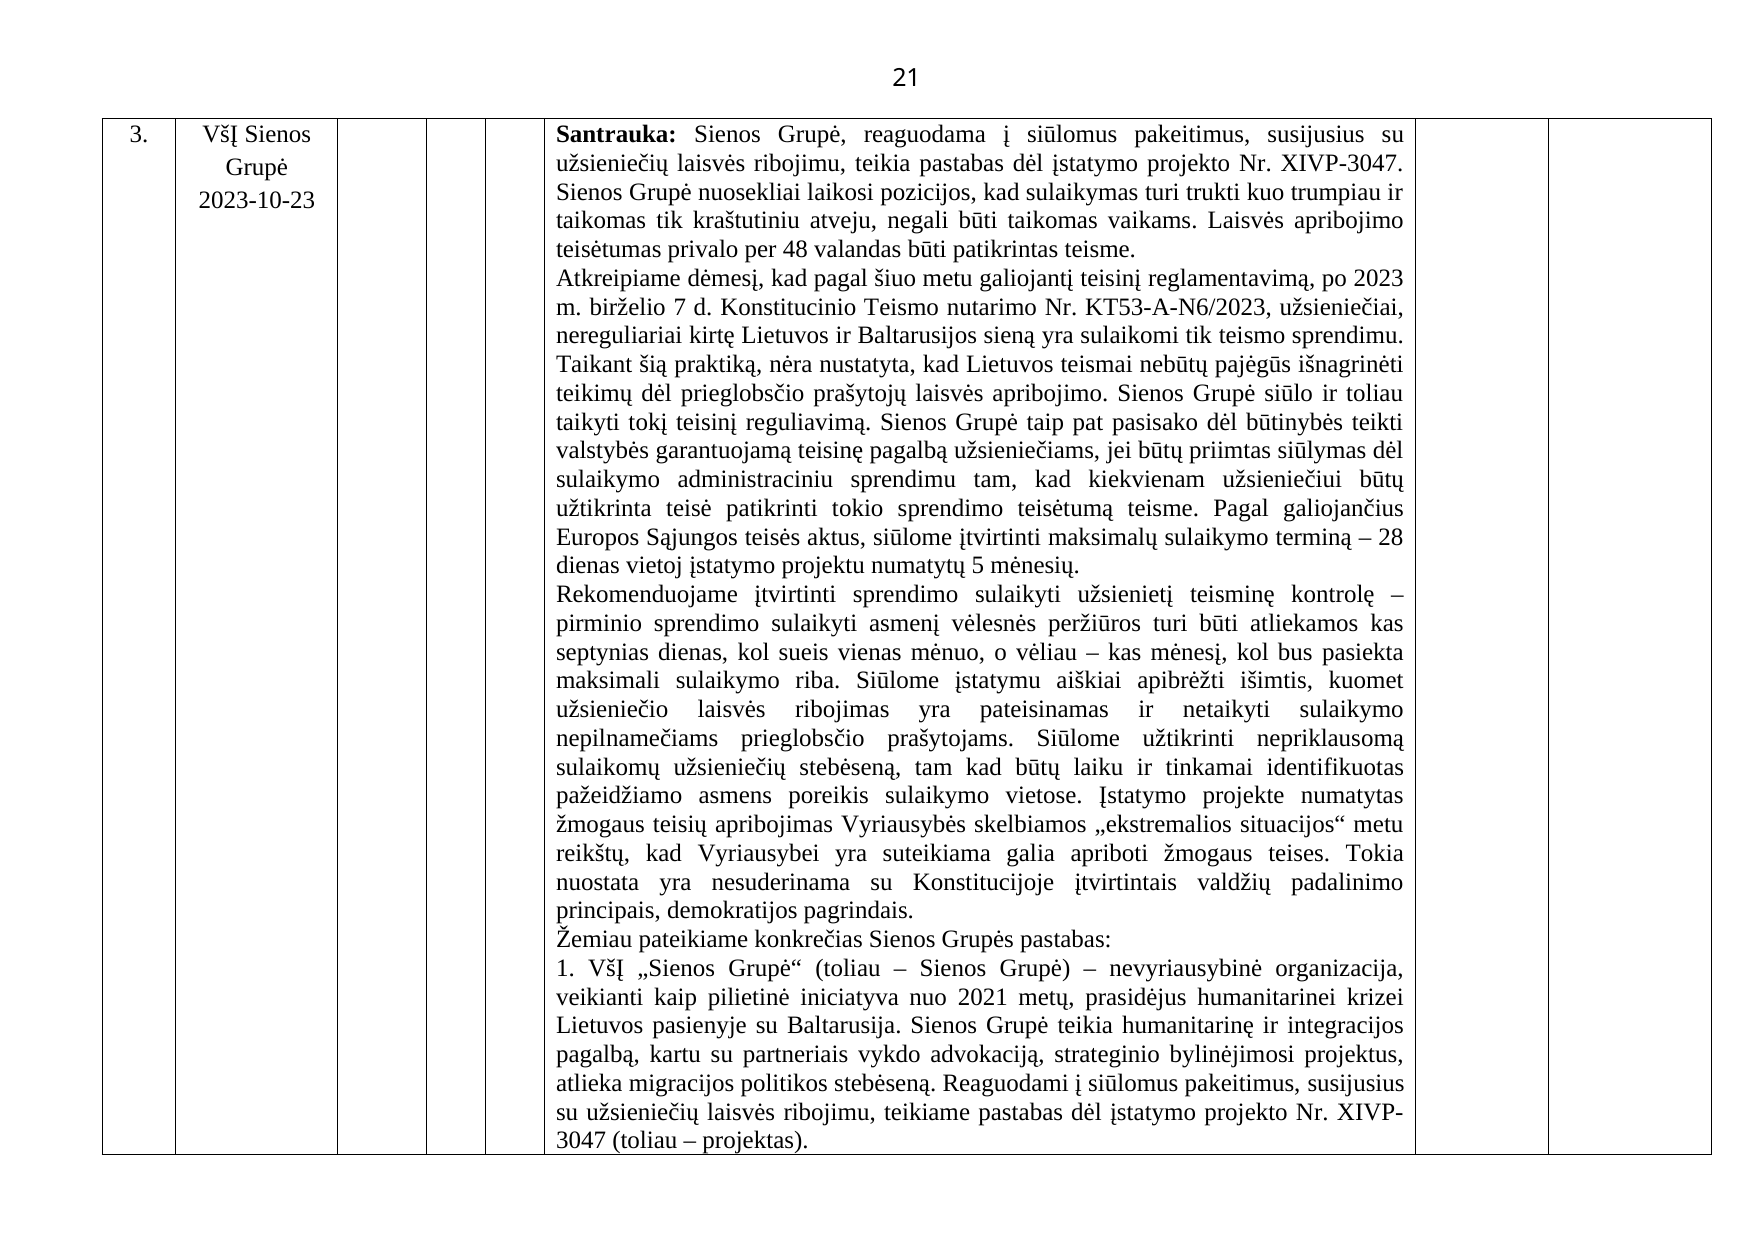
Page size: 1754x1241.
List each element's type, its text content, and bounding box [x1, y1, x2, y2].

table_cell [1549, 119, 1711, 1154]
table_cell Santrauka: Sienos Grupė, reaguodama į siūlomus pakeitimus, susijusius su užsieniečių laisvės ribojimu, teikia pastabas dėl įstatymo projekto Nr. XIVP-3047. Sienos Grupė nuosekliai laikosi pozicijos, kad sulaikymas turi trukti kuo trumpiau ir taikomas tik kraštutiniu atveju, negali būti taikomas vaikams. Laisvės apribojimo teisėtumas privalo per 48 valandas būti patikrintas teisme. Atkreipiame dėmesį, kad pagal šiuo metu galiojantį teisinį reglamentavimą, po 2023 m. birželio 7 d. Konstitucinio Teismo nutarimo Nr. KT53-A-N6/2023, užsieniečiai, nereguliariai kirtę Lietuvos ir Baltarusijos sieną yra sulaikomi tik teismo sprendimu. Taikant šią praktiką, nėra nustatyta, kad Lietuvos teismai nebūtų pajėgūs išnagrinėti teikimų dėl prieglobsčio prašytojų laisvės apribojimo. Sienos Grupė siūlo ir toliau taikyti tokį teisinį reguliavimą. Sienos Grupė taip pat pasisako dėl būtinybės teikti valstybės garantuojamą teisinę pagalbą užsieniečiams, jei būtų priimtas siūlymas dėl sulaikymo administraciniu sprendimu tam, kad kiekvienam užsieniečiui būtų užtikrinta teisė patikrinti tokio sprendimo teisėtumą teisme. Pagal galiojančius Europos Sąjungos teisės aktus, siūlome įtvirtinti maksimalų sulaikymo terminą – 28 dienas vietoj įstatymo projektu numatytų 5 mėnesių. Rekomenduojame įtvirtinti sprendimo sulaikyti užsienietį teisminę kontrolę – pirminio sprendimo sulaikyti asmenį vėlesnės peržiūros turi būti atliekamos kas septynias dienas, kol sueis vienas mėnuo, o vėliau – kas mėnesį, kol bus pasiekta maksimali sulaikymo riba. Siūlome įstatymu aiškiai apibrėžti išimtis, kuomet užsieniečio laisvės ribojimas yra pateisinamas ir netaikyti sulaikymo nepilnamečiams prieglobsčio prašytojams. Siūlome užtikrinti nepriklausomą sulaikomų užsieniečių stebėseną, tam kad būtų laiku ir tinkamai identifikuotas pažeidžiamo asmens poreikis sulaikymo vietose. Įstatymo projekte numatytas žmogaus teisių apribojimas Vyriausybės skelbiamos „ekstremalios situacijos“ metu reikštų, kad Vyriausybei yra suteikiama galia apriboti žmogaus teises. Tokia nuostata yra nesuderinama su Konstitucijoje įtvirtintais valdžių padalinimo principais, demokratijos pagrindais. Žemiau pateikiame konkrečias Sienos Grupės pastabas: 1. VšĮ „Sienos Grupė“ (toliau – Sienos Grupė) – nevyriausybinė organizacija, veikianti kaip pilietinė iniciatyva nuo 2021 metų, prasidėjus humanitarinei krizei Lietuvos pasienyje su Baltarusija. Sienos Grupė teikia humanitarinę ir integracijos pagalbą, kartu su partneriais vykdo advokaciją, strateginio bylinėjimosi projektus, atlieka migracijos politikos stebėseną. Reaguodami į siūlomus pakeitimus, susijusius su užsieniečių laisvės ribojimu, teikiame pastabas dėl įstatymo projekto Nr. XIVP-3047 (toliau – projektas). [545, 119, 1415, 1154]
table_cell 3. [103, 119, 175, 1154]
table_cell [1416, 119, 1548, 1154]
table_cell [338, 119, 426, 1154]
table_cell [486, 119, 544, 1154]
table_cell [427, 119, 485, 1154]
table_cell VšĮ Sienos Grupė 2023-10-23 [176, 119, 337, 1154]
